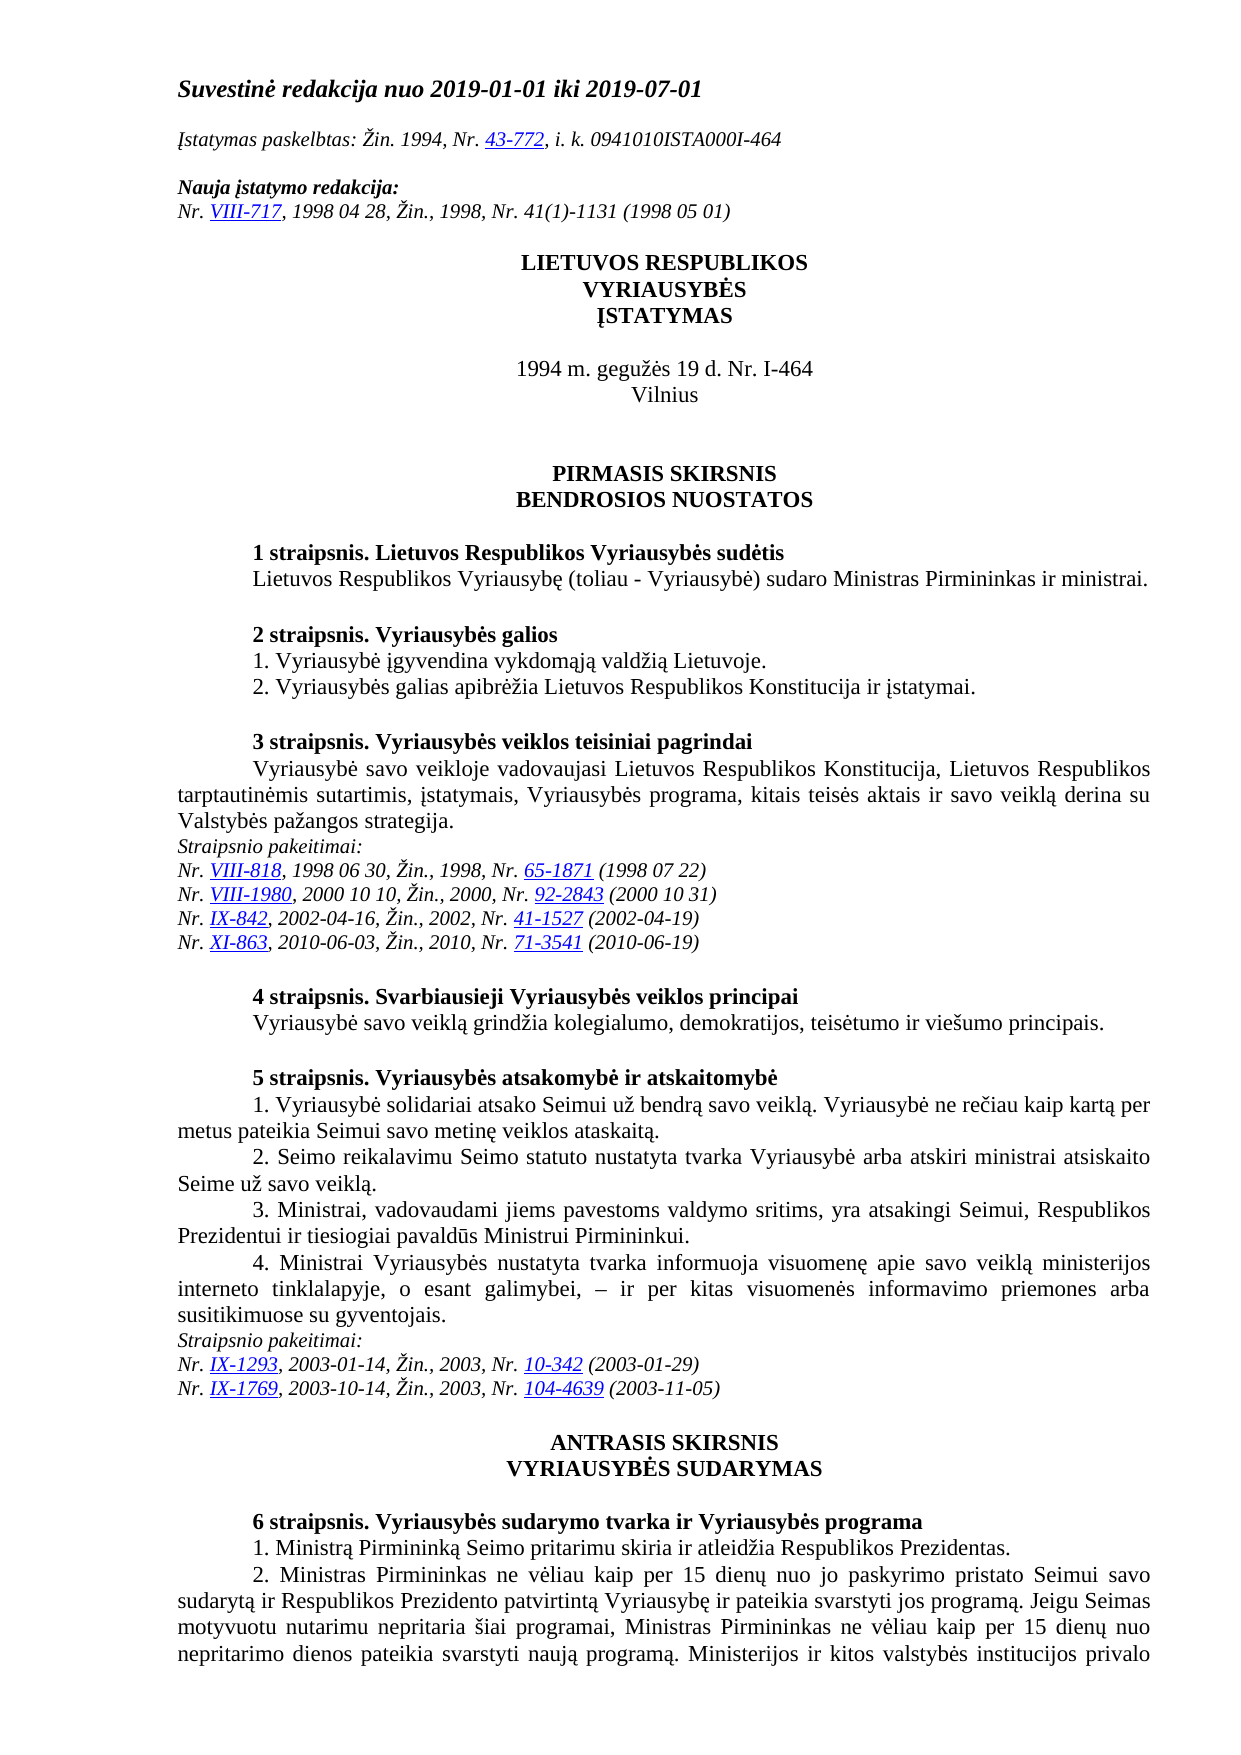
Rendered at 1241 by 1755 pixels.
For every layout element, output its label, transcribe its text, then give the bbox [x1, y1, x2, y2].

text 1. Ministrą Pirmininką Seimo pritarimu skiria ir atleidžia Respublikos Prezidentas. [177, 1534, 1152, 1561]
text AntrasIS skirsnis [177, 1429, 1152, 1455]
text Nauja įstatymo redakcija: [177, 175, 1152, 199]
text 4. Ministrai Vyriausybės nustatyta tvarka informuoja visuomenę apie savo veiklą ministerijos interneto tinklalapyje, o esant galimybei, – ir per kitas visuomenės informavimo priemones arba susitikimuose su gyventojais. [177, 1249, 1152, 1328]
text Vilnius [177, 381, 1152, 407]
text Nr. XI-863, 2010-06-03, Žin., 2010, Nr. 71-3541 (2010-06-19) [177, 930, 1152, 954]
text 2 straipsnis. Vyriausybės galios [177, 621, 1152, 647]
text Nr. VIII-717, 1998 04 28, Žin., 1998, Nr. 41(1)-1131 (1998 05 01) [177, 199, 1152, 223]
text 3. Ministrai, vadovaudami jiems pavestoms valdymo sritims, yra atsakingi Seimui, Respublikos Prezidentui ir tiesiogiai pavaldūs Ministrui Pirmininkui. [177, 1196, 1152, 1249]
text Straipsnio pakeitimai: [177, 1328, 1152, 1352]
text Straipsnio pakeitimai: [177, 834, 1152, 858]
text 6 straipsnis. Vyriausybės sudarymo tvarka ir Vyriausybės programa [177, 1508, 1152, 1534]
text 3 straipsnis. Vyriausybės veiklos teisiniai pagrindai [177, 728, 1152, 755]
text 1. Vyriausybė įgyvendina vykdomąją valdžią Lietuvoje. [177, 647, 1152, 673]
text Nr. IX-1769, 2003-10-14, Žin., 2003, Nr. 104-4639 (2003-11-05) [177, 1376, 1152, 1400]
text PirmasIS skirsnis [177, 460, 1152, 486]
text Nr. VIII-1980, 2000 10 10, Žin., 2000, Nr. 92-2843 (2000 10 31) [177, 882, 1152, 906]
text 1. Vyriausybė solidariai atsako Seimui už bendrą savo veiklą. Vyriausybė ne rečiau kaip kartą per metus pateikia Seimui savo metinę veiklos ataskaitą. [177, 1091, 1152, 1143]
text 1994 m. gegužės 19 d. Nr. I-464 [177, 355, 1152, 381]
text 1 straipsnis. Lietuvos Respublikos Vyriausybės sudėtis [177, 539, 1152, 566]
text LIETUVOS RESPUBLIKOS VYRIAUSYBĖS ĮSTATYMAS [177, 249, 1152, 328]
text 4 straipsnis. Svarbiausieji Vyriausybės veiklos principai [177, 983, 1152, 1009]
text Vyriausybė savo veikloje vadovaujasi Lietuvos Respublikos Konstitucija, Lietuvos Respublikos tarptautinėmis sutartimis, įstatymais, Vyriausybės programa, kitais teisės aktais ir savo veiklą derina su Valstybės pažangos strategija. [177, 755, 1152, 834]
text 5 straipsnis. Vyriausybės atsakomybė ir atskaitomybė [177, 1064, 1152, 1091]
text Lietuvos Respublikos Vyriausybę (toliau - Vyriausybė) sudaro Ministras Pirmininkas ir ministrai. [177, 566, 1152, 592]
text 2. Ministras Pirmininkas ne vėliau kaip per 15 dienų nuo jo paskyrimo pristato Seimui savo sudarytą ir Respublikos Prezidento patvirtintą Vyriausybę ir pateikia svarstyti jos programą. Jeigu Seimas motyvuotu nutarimu nepritaria šiai programai, Ministras Pirmininkas ne vėliau kaip per 15 dienų nuo nepritarimo dienos pateikia svarstyti naują programą. Ministerijos ir kitos valstybės institucijos privalo [177, 1561, 1152, 1666]
text VYRIAUSYBĖS SUDARYMAS [177, 1455, 1152, 1482]
text Įstatymas paskelbtas: Žin. 1994, Nr. 43-772, i. k. 0941010ISTA000I-464 [177, 127, 1152, 151]
text 2. Vyriausybės galias apibrėžia Lietuvos Respublikos Konstitucija ir įstatymai. [177, 673, 1152, 700]
text Suvestinė redakcija nuo 2019-01-01 iki 2019-07-01 [177, 74, 1152, 103]
text Nr. IX-1293, 2003-01-14, Žin., 2003, Nr. 10-342 (2003-01-29) [177, 1352, 1152, 1376]
text Vyriausybė savo veiklą grindžia kolegialumo, demokratijos, teisėtumo ir viešumo principais. [177, 1009, 1152, 1036]
text Nr. IX-842, 2002-04-16, Žin., 2002, Nr. 41-1527 (2002-04-19) [177, 906, 1152, 930]
text 2. Seimo reikalavimu Seimo statuto nustatyta tvarka Vyriausybė arba atskiri ministrai atsiskaito Seime už savo veiklą. [177, 1143, 1152, 1196]
text BENDROSIOS NUOSTATOS [177, 486, 1152, 513]
text Nr. VIII-818, 1998 06 30, Žin., 1998, Nr. 65-1871 (1998 07 22) [177, 858, 1152, 882]
